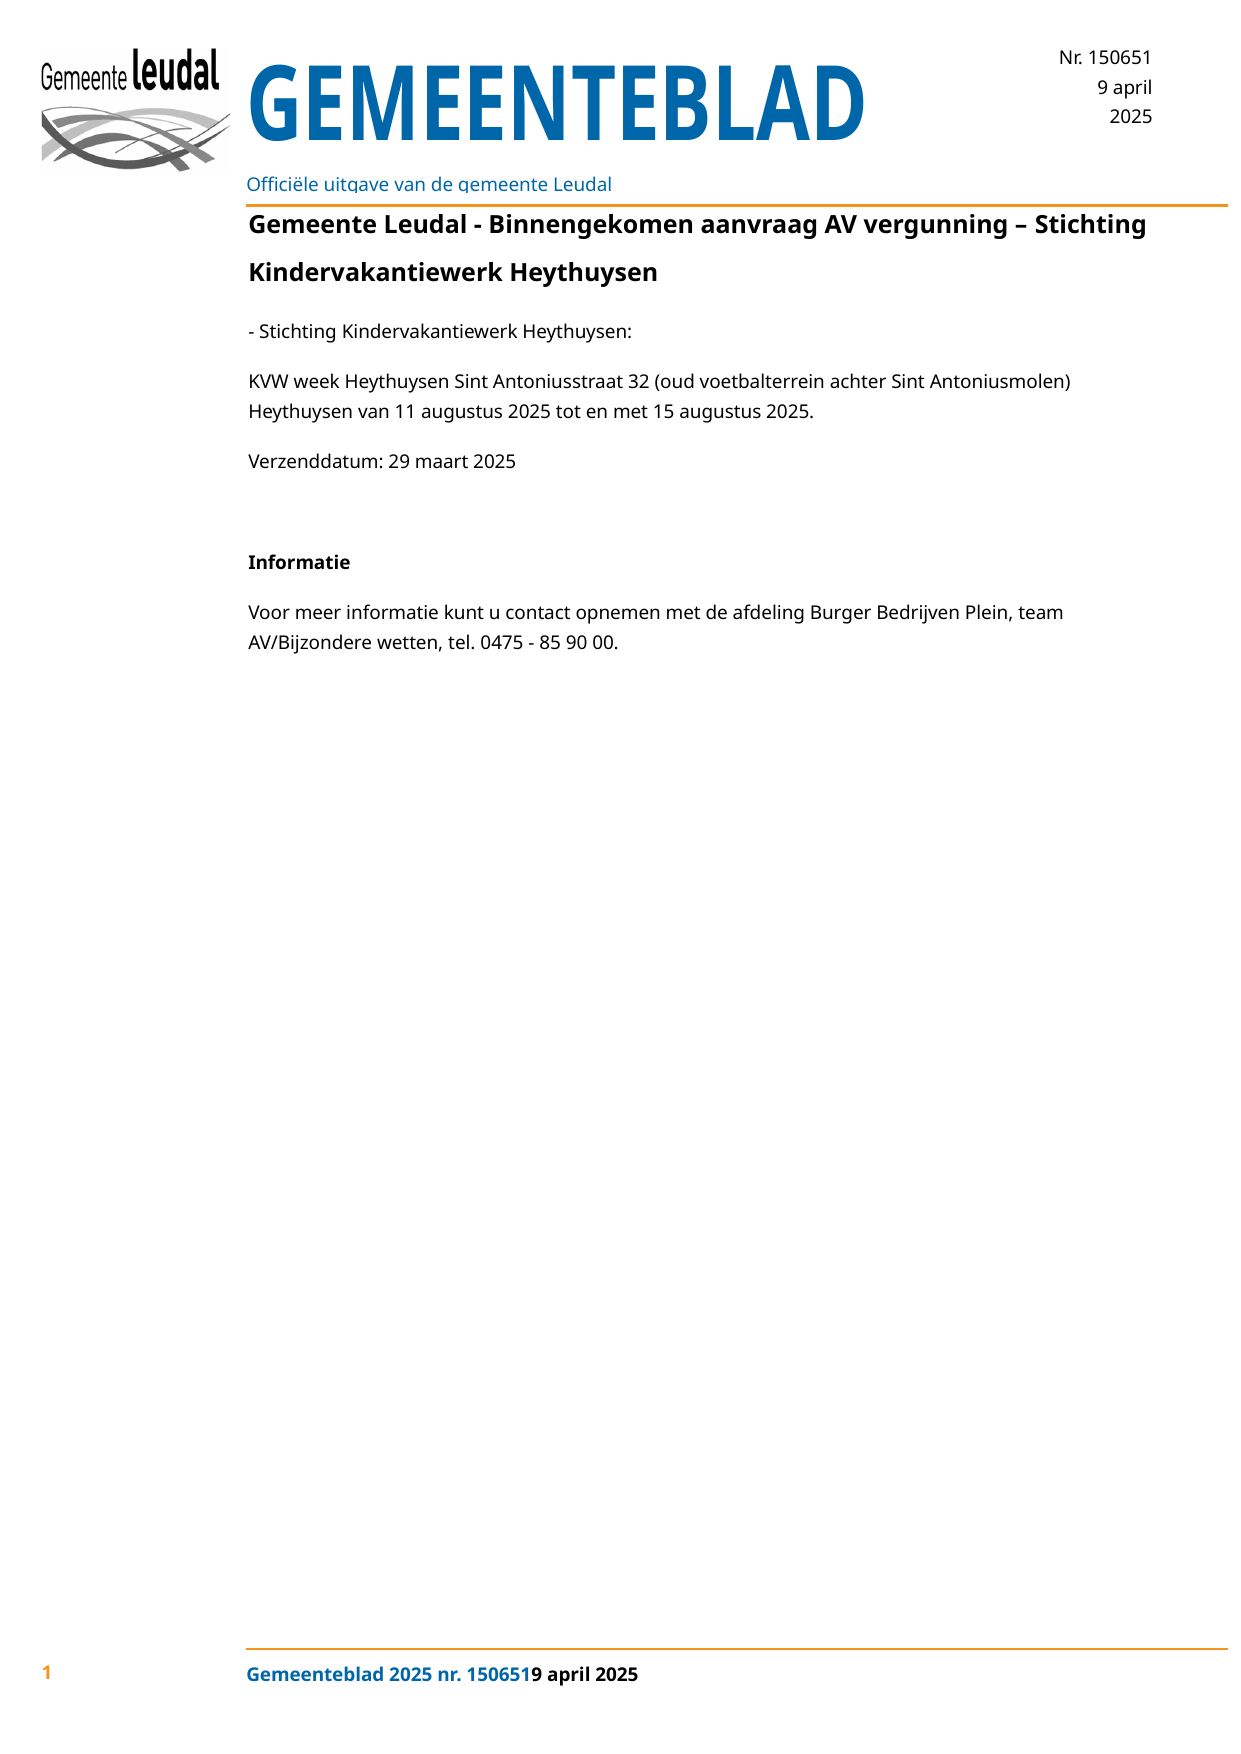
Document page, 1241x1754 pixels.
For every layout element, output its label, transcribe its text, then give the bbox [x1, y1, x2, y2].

picture [41, 47, 231, 172]
text Verzenddatum: 29 maart 2025 [248, 448, 1152, 474]
text Gemeente Leudal - Binnengekomen aanvraag AV vergunning – Stichting Kindervakantiewerk Heythuysen [248, 207, 1152, 288]
text KVW week Heythuysen Sint Antoniusstraat 32 (oud voetbalterrein achter Sint Antoniusmolen) Heythuysen van 11 augustus 2025 tot en met 15 augustus 2025. [248, 368, 1152, 424]
text Informatie [248, 549, 1152, 575]
text - Stichting Kindervakantiewerk Heythuysen: [248, 318, 1152, 344]
text Voor meer informatie kunt u contact opnemen met de afdeling Burger Bedrijven Plein, team AV/Bijzondere wetten, tel. 0475 - 85 90 00. [248, 599, 1152, 655]
